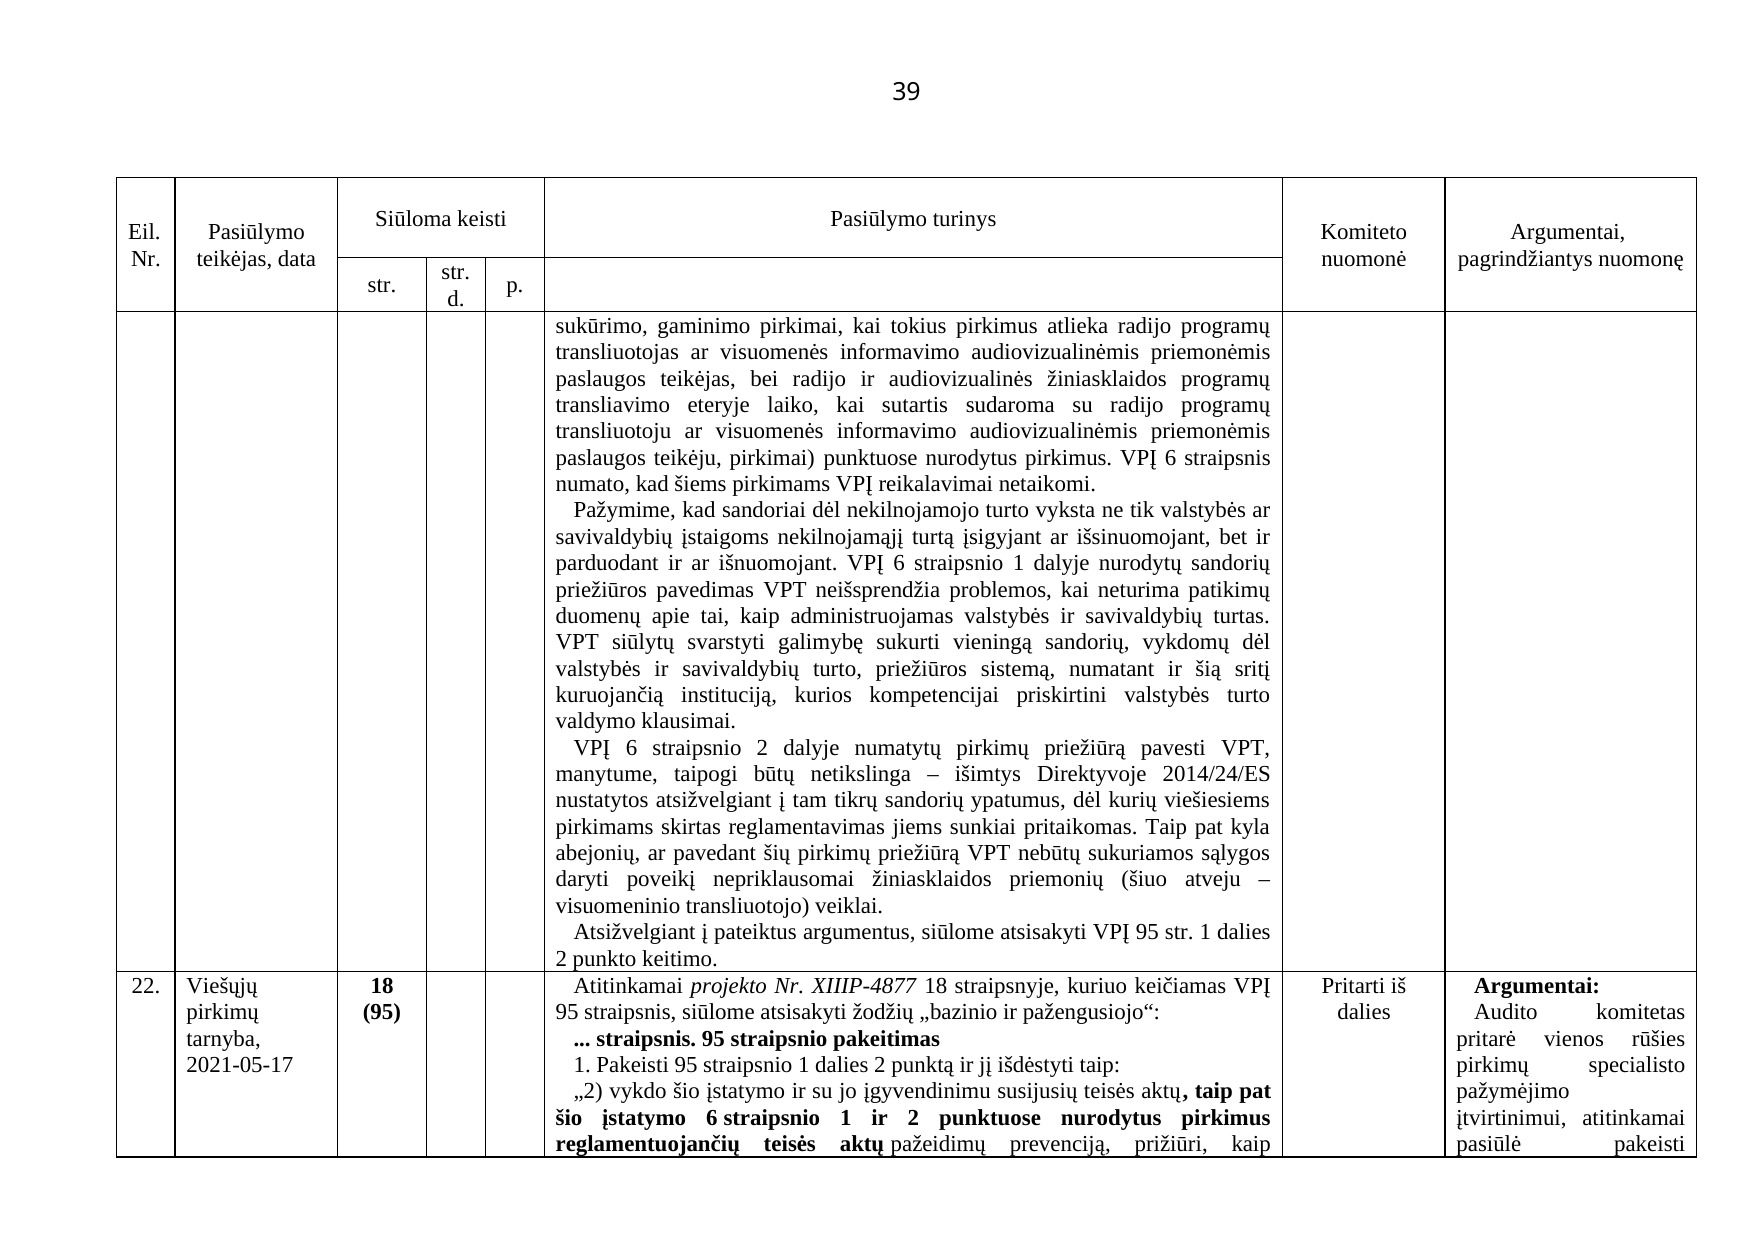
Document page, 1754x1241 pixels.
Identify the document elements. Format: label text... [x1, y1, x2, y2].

table_cell 22. [117, 972, 174, 1156]
table_header Argumentai, pagrindžiantys nuomonę [1446, 178, 1696, 311]
table_cell Argumentai: Audito komitetas pritarė vienos rūšies pirkimų specialisto pažymėjimo įtvirtinimui, atitinkamai pasiūlė pakeisti [1446, 972, 1696, 1156]
table_cell [486, 972, 544, 1156]
table_cell sukūrimo, gaminimo pirkimai, kai tokius pirkimus atlieka radijo programų transliuotojas ar visuomenės informavimo audiovizualinėmis priemonėmis paslaugos teikėjas, bei radijo ir audiovizualinės žiniasklaidos programų transliavimo eteryje laiko, kai sutartis sudaroma su radijo programų transliuotoju ar visuomenės informavimo audiovizualinėmis priemonėmis paslaugos teikėju, pirkimai) punktuose nurodytus pirkimus. VPĮ 6 straipsnis numato, kad šiems pirkimams VPĮ reikalavimai netaikomi. Pažymime, kad sandoriai dėl nekilnojamojo turto vyksta ne tik valstybės ar savivaldybių įstaigoms nekilnojamąjį turtą įsigyjant ar išsinuomojant, bet ir parduodant ir ar išnuomojant. VPĮ 6 straipsnio 1 dalyje nurodytų sandorių priežiūros pavedimas VPT neišsprendžia problemos, kai neturima patikimų duomenų apie tai, kaip administruojamas valstybės ir savivaldybių turtas. VPT siūlytų svarstyti galimybę sukurti vieningą sandorių, vykdomų dėl valstybės ir savivaldybių turto, priežiūros sistemą, numatant ir šią sritį kuruojančią instituciją, kurios kompetencijai priskirtini valstybės turto valdymo klausimai. VPĮ 6 straipsnio 2 dalyje numatytų pirkimų priežiūrą pavesti VPT, manytume, taipogi būtų netikslinga – išimtys Direktyvoje 2014/24/ES nustatytos atsižvelgiant į tam tikrų sandorių ypatumus, dėl kurių viešiesiems pirkimams skirtas reglamentavimas jiems sunkiai pritaikomas. Taip pat kyla abejonių, ar pavedant šių pirkimų priežiūrą VPT nebūtų sukuriamos sąlygos daryti poveikį nepriklausomai žiniasklaidos priemonių (šiuo atveju – visuomeninio transliuotojo) veiklai. Atsižvelgiant į pateiktus argumentus, siūlome atsisakyti VPĮ 95 str. 1 dalies 2 punkto keitimo. [545, 312, 1282, 971]
table_cell [176, 312, 337, 971]
table_cell [427, 972, 485, 1156]
table_header Pasiūlymo teikėjas, data [176, 178, 337, 311]
table_cell str. [338, 258, 426, 311]
table_cell Pritarti iš dalies [1283, 972, 1444, 1156]
table_cell [338, 312, 426, 971]
table_header Siūloma keisti [338, 178, 544, 257]
table_header Eil. Nr. [117, 178, 174, 311]
table_cell [117, 312, 174, 971]
table_cell p. [486, 258, 544, 311]
table_cell 18 (95) [338, 972, 426, 1156]
table_cell [1446, 312, 1696, 971]
table_header Komiteto nuomonė [1283, 178, 1444, 311]
table_cell str. d. [427, 258, 485, 311]
table_cell [545, 258, 1282, 311]
table_cell Viešųjų pirkimų tarnyba, 2021-05-17 [176, 972, 337, 1156]
table_cell [486, 312, 544, 971]
table_cell [1283, 312, 1444, 971]
table_cell Atitinkamai projekto Nr. XIIIP-4877 18 straipsnyje, kuriuo keičiamas VPĮ 95 straipsnis, siūlome atsisakyti žodžių „bazinio ir pažengusiojo“: ... straipsnis. 95 straipsnio pakeitimas 1. Pakeisti 95 straipsnio 1 dalies 2 punktą ir jį išdėstyti taip: „2) vykdo šio įstatymo ir su jo įgyvendinimu susijusių teisės aktų, taip pat šio įstatymo 6 straipsnio 1 ir 2 punktuose nurodytus pirkimus reglamentuojančių teisės aktų pažeidimų prevenciją, prižiūri, kaip [545, 972, 1282, 1156]
table_cell [427, 312, 485, 971]
table_header Pasiūlymo turinys [545, 178, 1282, 257]
